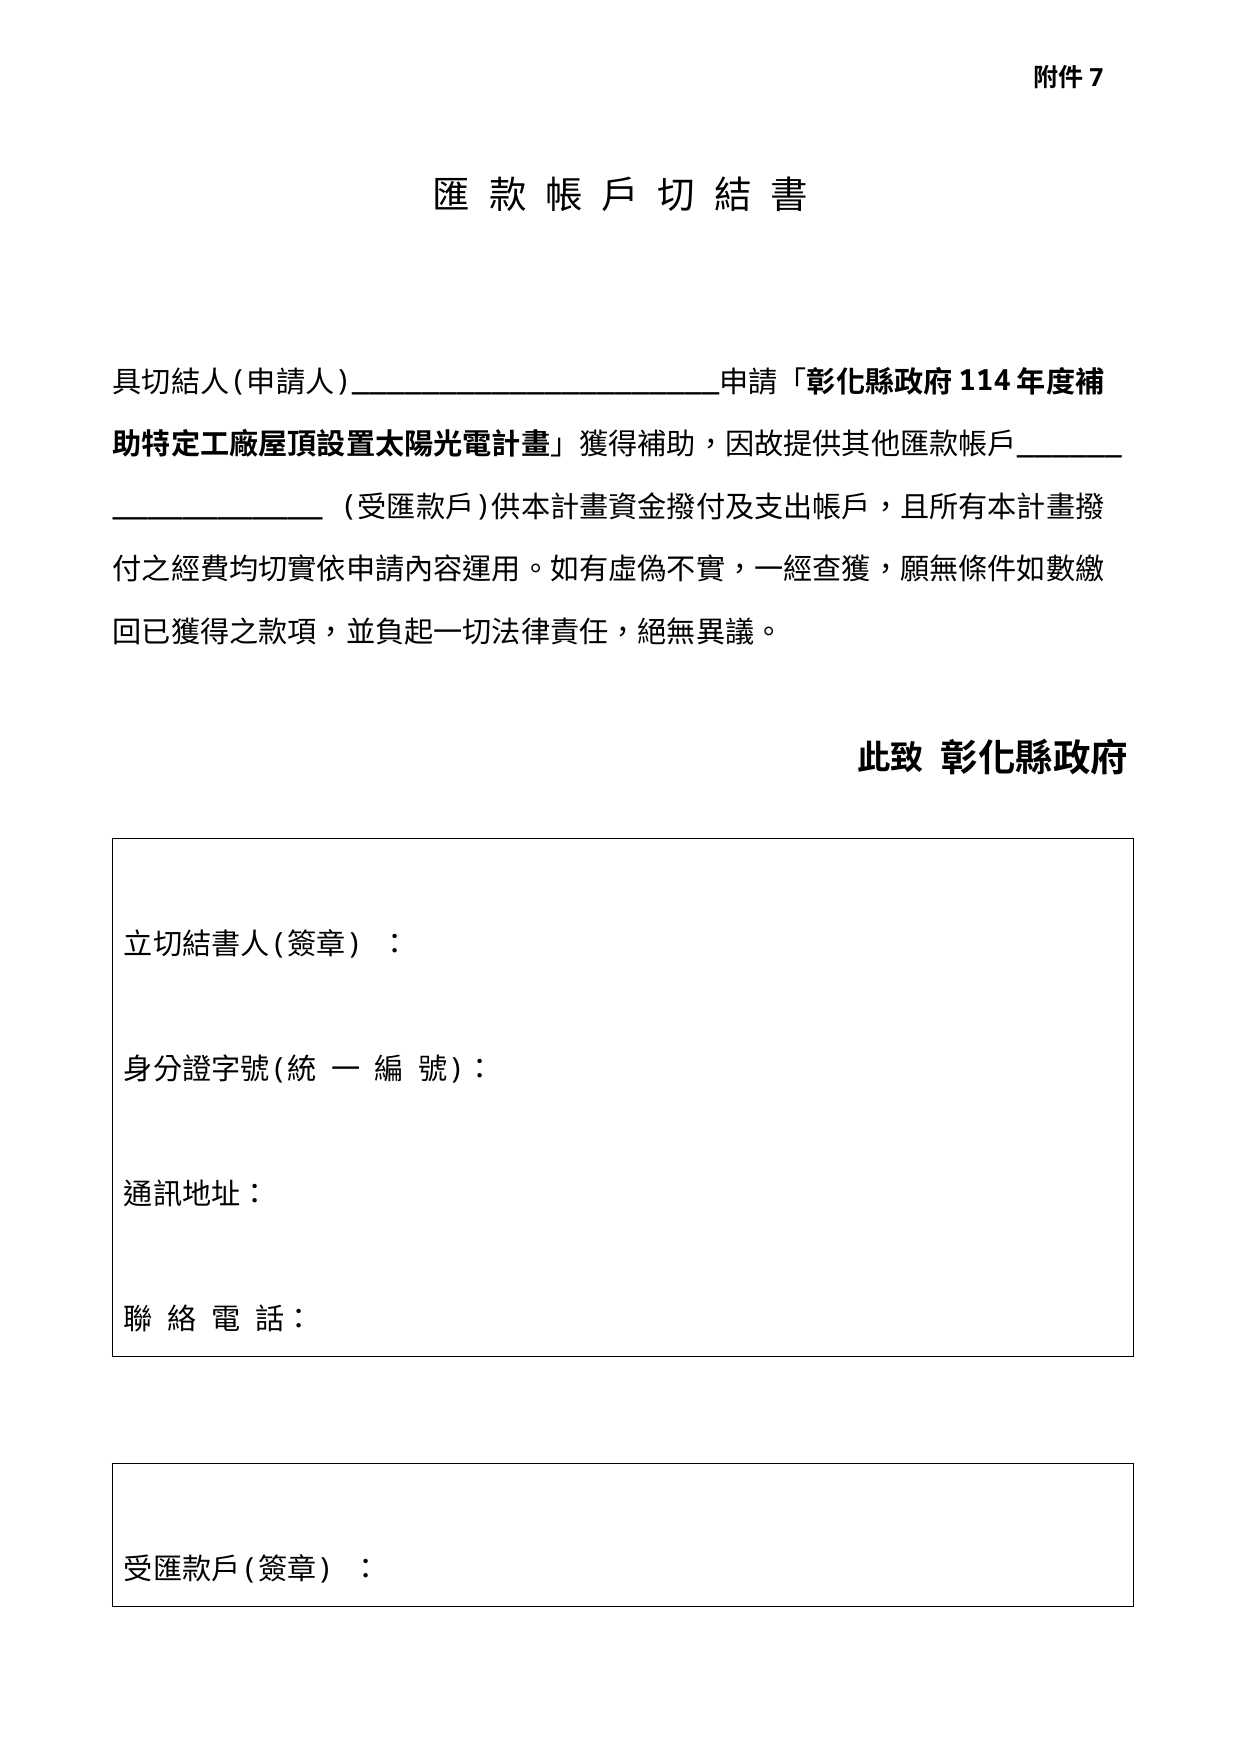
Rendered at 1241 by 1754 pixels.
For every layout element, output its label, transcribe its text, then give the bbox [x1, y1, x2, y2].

table_header 立切結書人(簽章) ： 身分證字號(統 一 編 號)： 通訊地址： 聯 絡 電 話： [113, 839, 1133, 1356]
text 具切結人(申請人)_____________________申請「彰化縣政府114年度補助特定工廠屋頂設置太陽光電計畫」獲得補助，因故提供其他匯款帳戶__________________ (受匯款戶)供本計畫資金撥付及支出帳戶，且所有本計畫撥付之經費均切實依申請內容運用。如有虛偽不實，一經查獲，願無條件如數繳回已獲得之款項，並負起一切法律責任，絕無異議。 [112, 338, 1128, 650]
table_header 受匯款戶(簽章) ： [113, 1464, 1133, 1606]
text 此致 彰化縣政府 [112, 713, 1128, 775]
text 匯 款 帳 戶 切 結 書 [112, 150, 1128, 213]
text 附件7 [1034, 57, 1115, 93]
